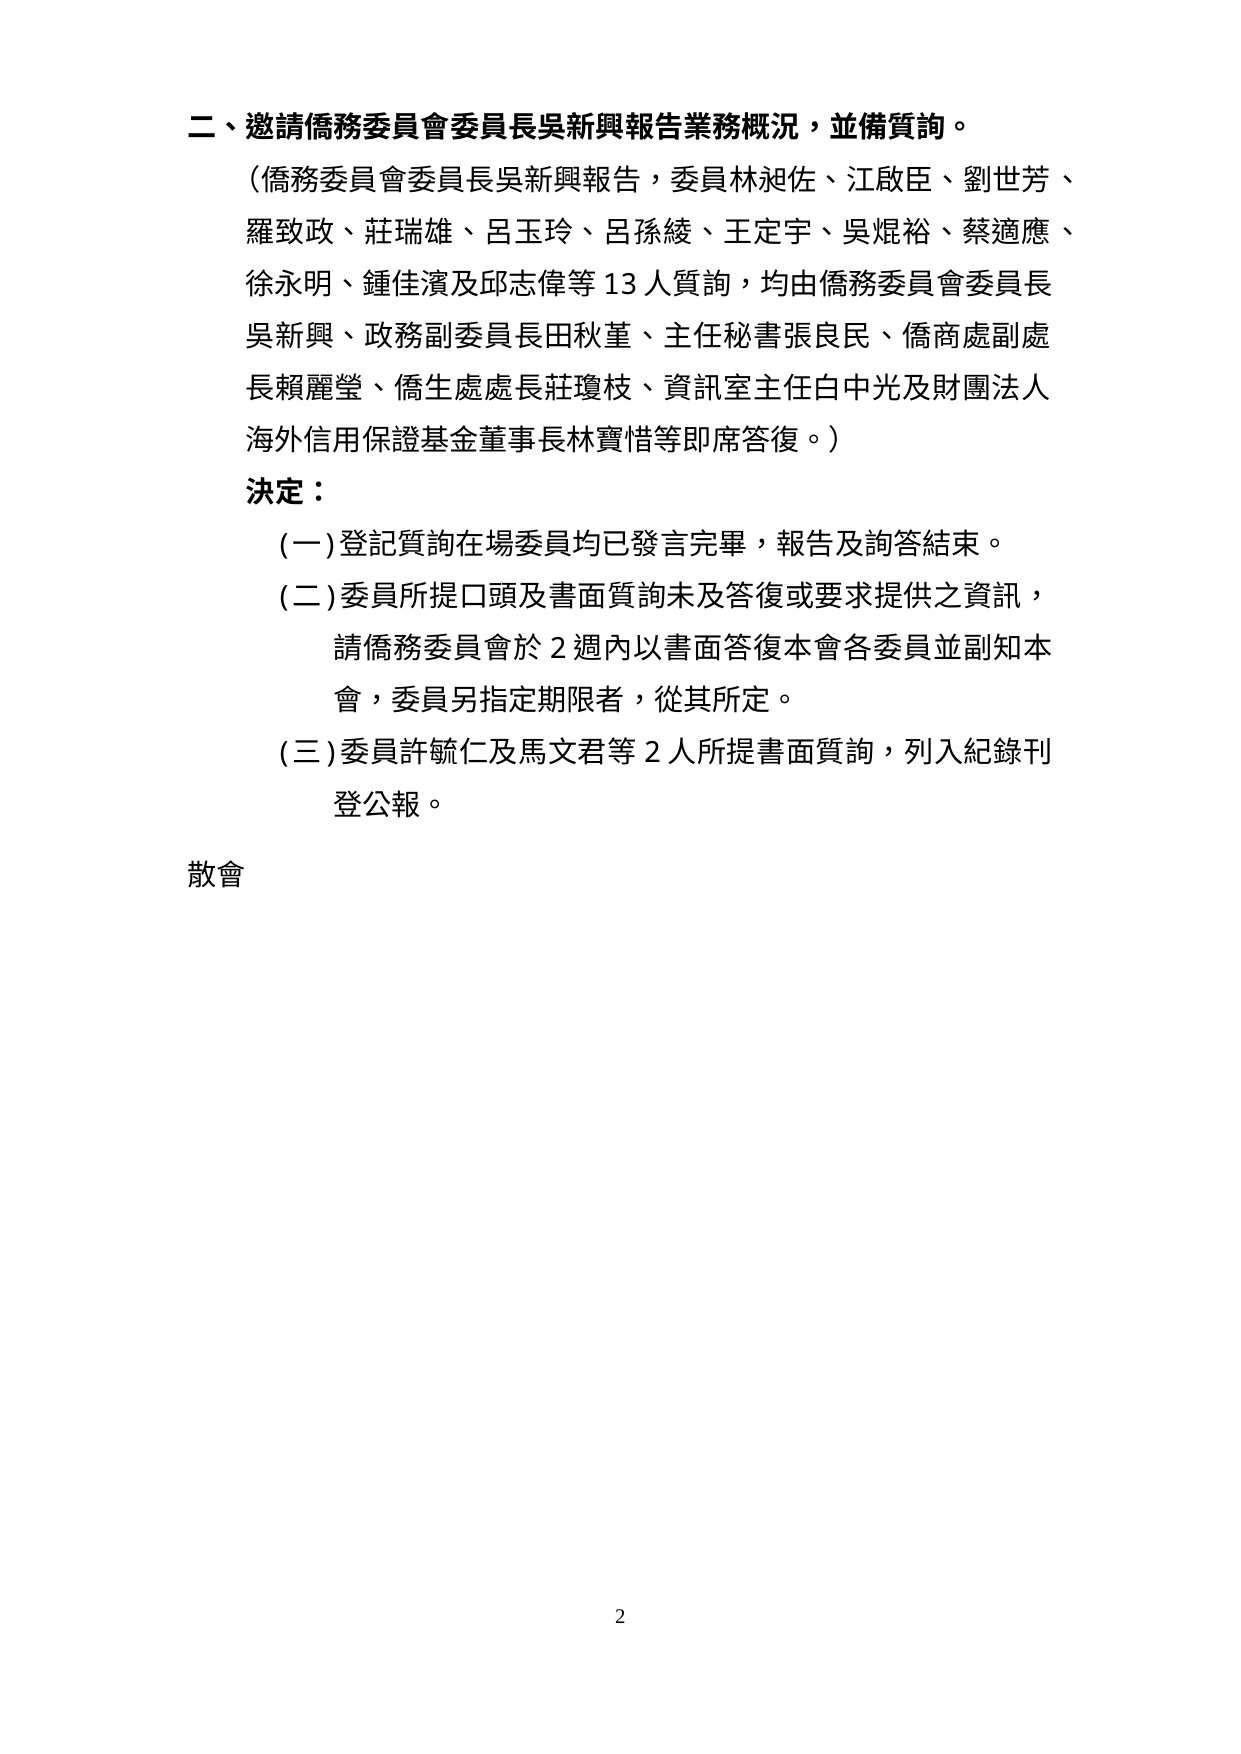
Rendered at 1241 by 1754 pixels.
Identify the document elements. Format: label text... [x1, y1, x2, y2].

text 散會 [187, 844, 1053, 896]
text (三)委員許毓仁及馬文君等2人所提書面質詢，列入紀錄刊登公報。 [275, 721, 1053, 825]
text （僑務委員會委員長吳新興報告，委員林昶佐、江啟臣、劉世芳、羅致政、莊瑞雄、呂玉玲、呂孫綾、王定宇、吳焜裕、蔡適應、徐永明、鍾佳濱及邱志偉等13人質詢，均由僑務委員會委員長吳新興、政務副委員長田秋堇、主任秘書張良民、僑商處副處長賴麗瑩、僑生處處長莊瓊枝、資訊室主任白中光及財團法人海外信用保證基金董事長林寶惜等即席答復。） [232, 148, 1053, 461]
text (二)委員所提口頭及書面質詢未及答復或要求提供之資訊，請僑務委員會於2週內以書面答復本會各委員並副知本會，委員另指定期限者，從其所定。 [275, 565, 1053, 721]
text 決定： [187, 461, 1053, 513]
text 二、邀請僑務委員會委員長吳新興報告業務概況，並備質詢。 [187, 96, 1053, 148]
text (一)登記質詢在場委員均已發言完畢，報告及詢答結束。 [275, 513, 1053, 565]
